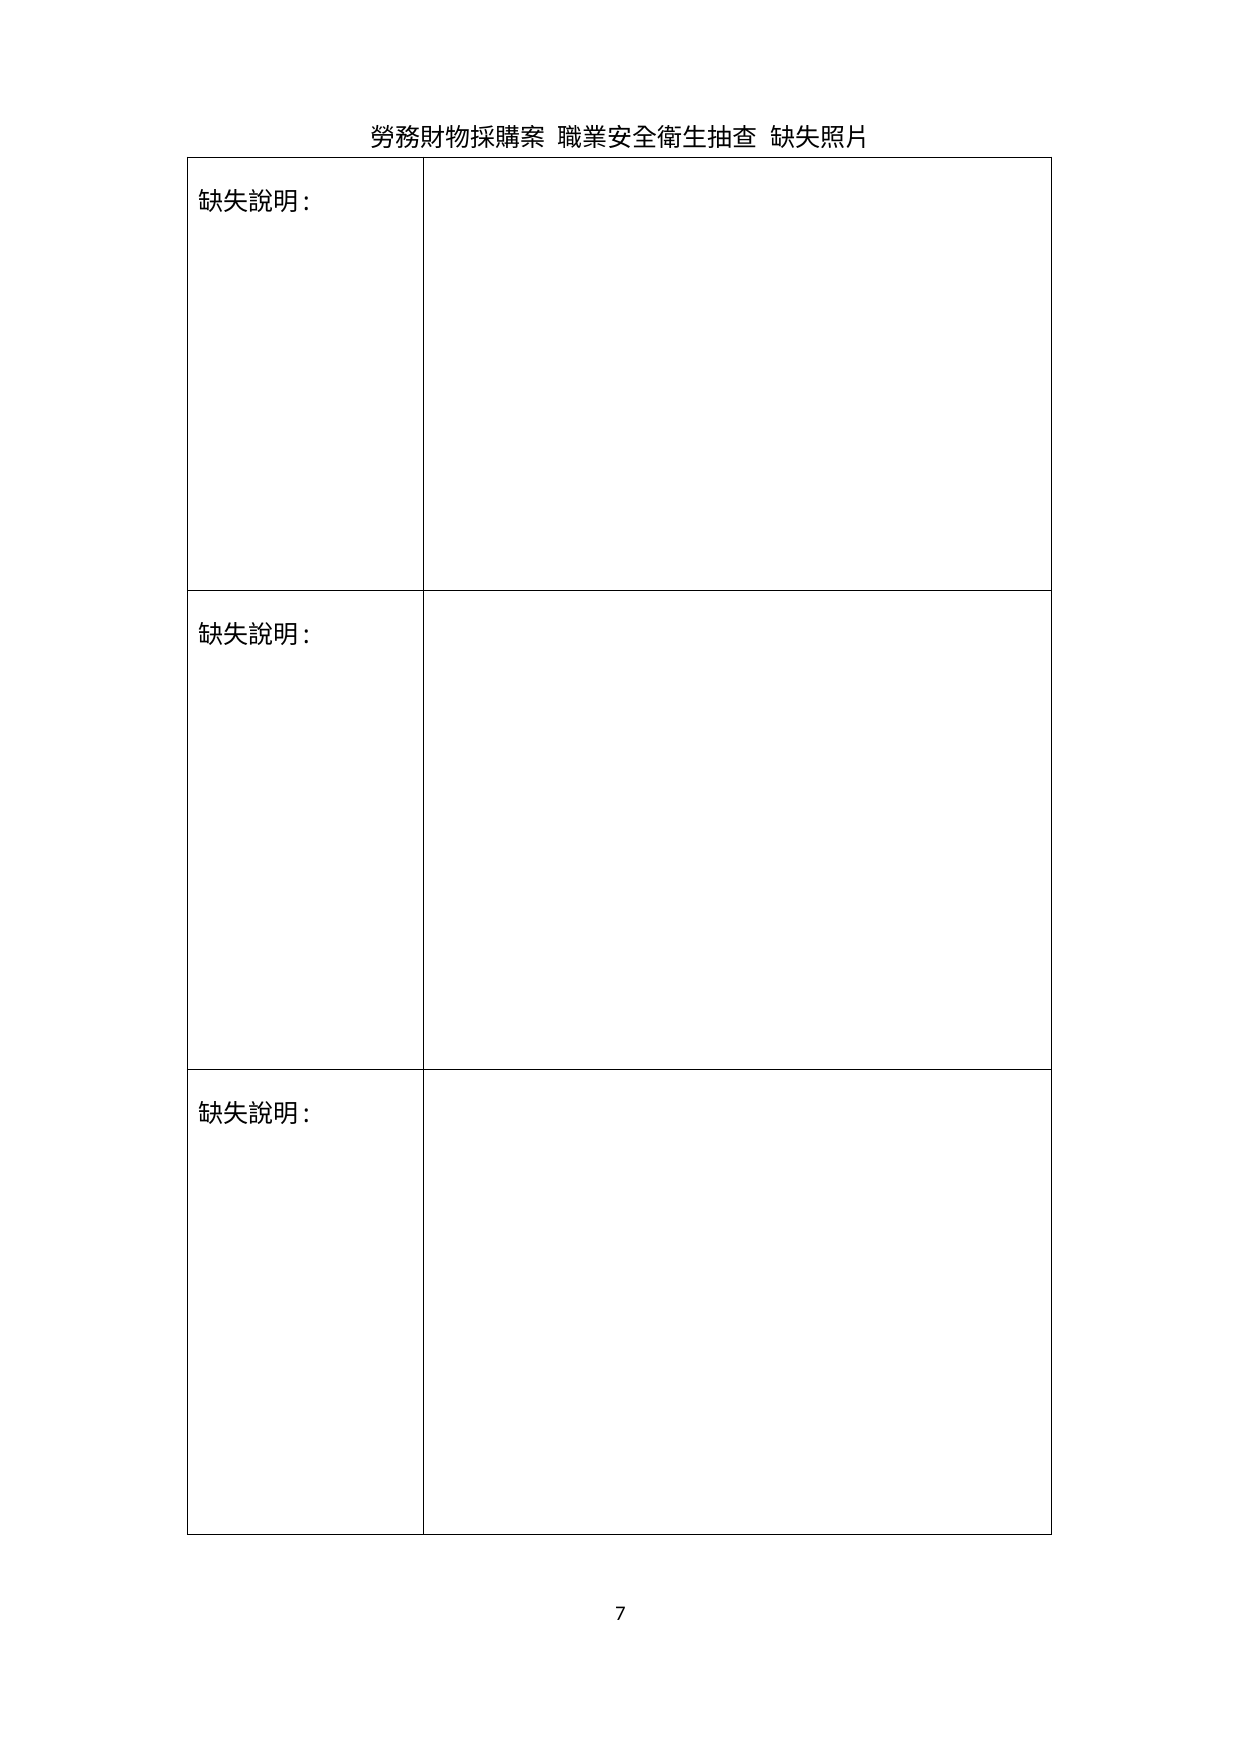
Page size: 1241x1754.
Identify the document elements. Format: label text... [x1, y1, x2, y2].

table_cell [424, 1070, 1051, 1534]
table_header [424, 158, 1051, 590]
text 勞務財物採購案 職業安全衛生抽查 缺失照片 [187, 94, 1053, 157]
table_cell 缺失說明: [188, 1070, 423, 1534]
table_cell 缺失說明: [188, 591, 423, 1068]
table_cell [424, 591, 1051, 1068]
table_header 缺失說明: [188, 158, 423, 590]
